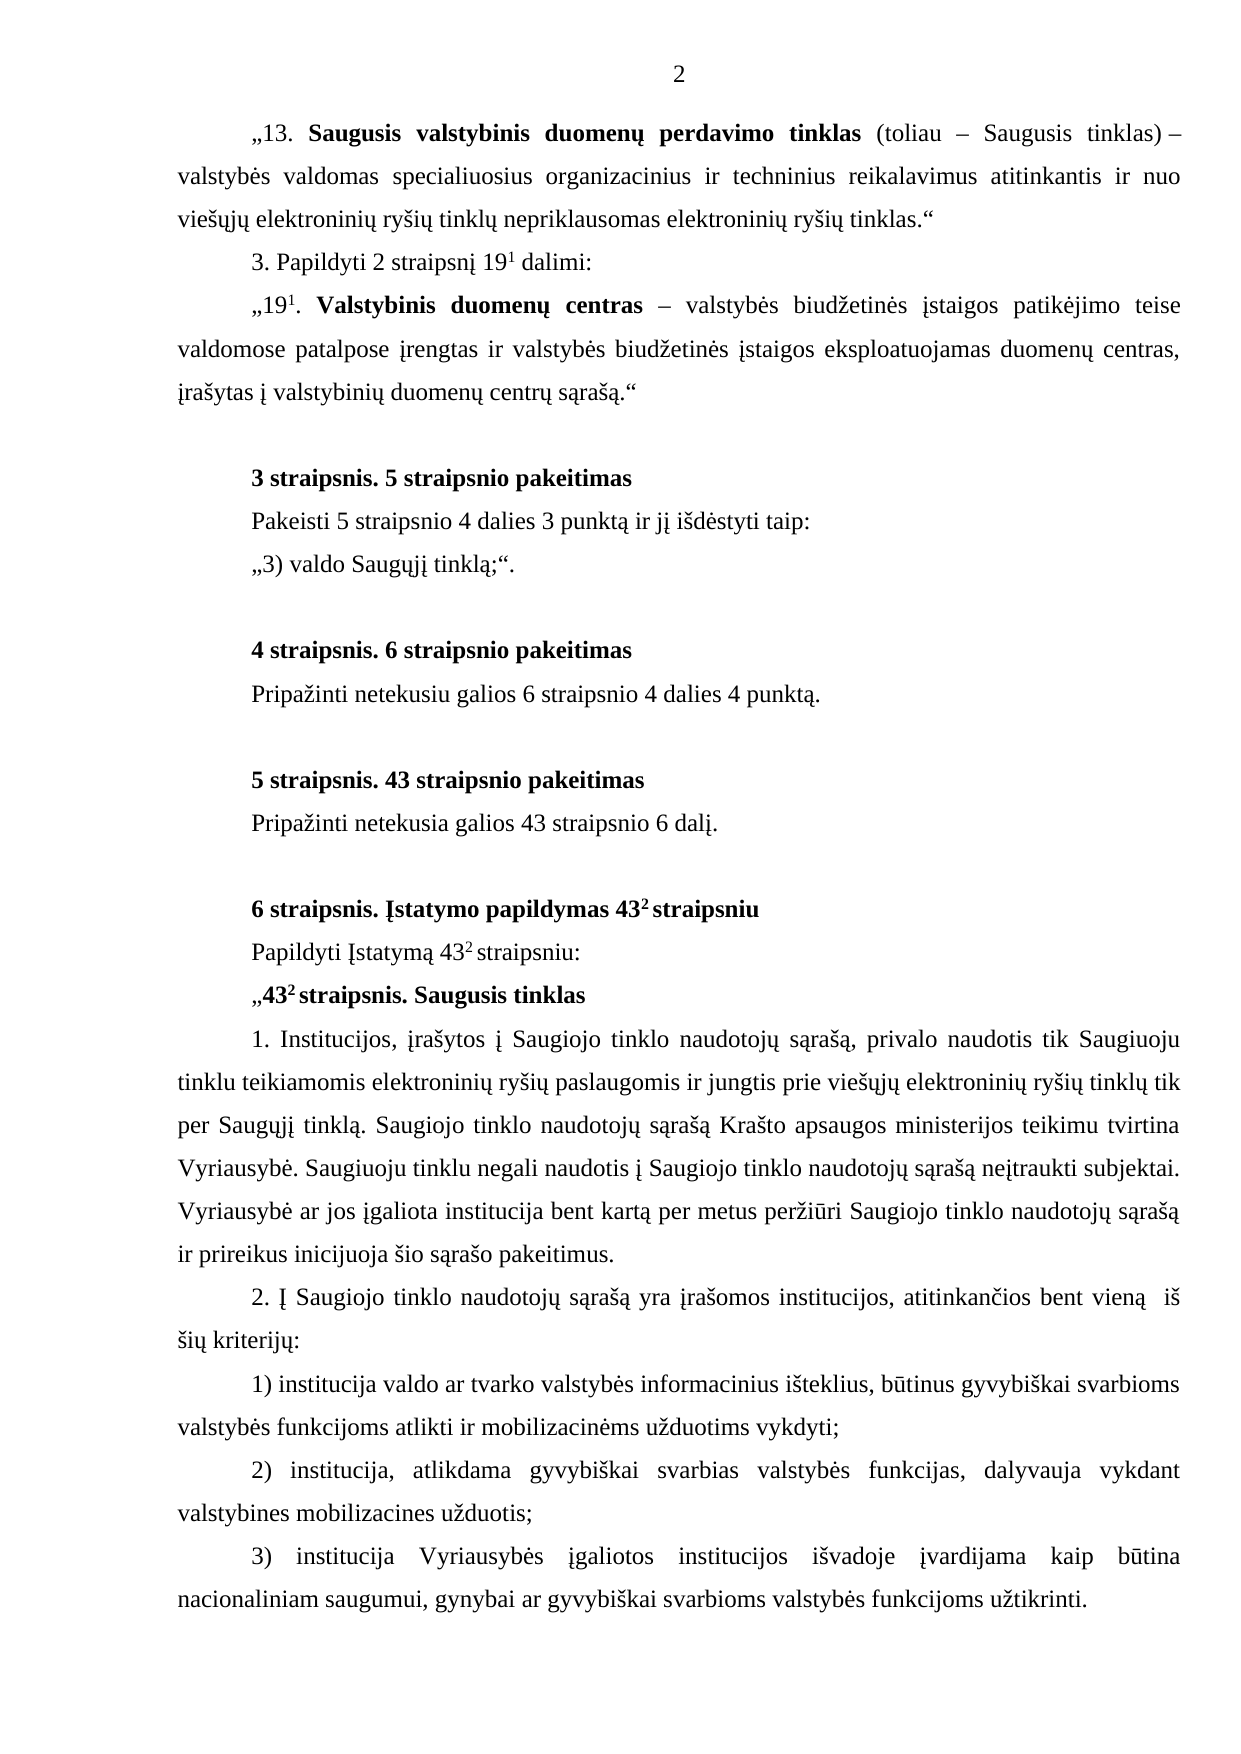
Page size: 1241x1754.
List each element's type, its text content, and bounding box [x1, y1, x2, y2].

text 5 straipsnis. 43 straipsnio pakeitimas [177, 765, 1181, 794]
text Pripažinti netekusiu galios 6 straipsnio 4 dalies 4 punktą. [177, 679, 1181, 707]
text 3 straipsnis. 5 straipsnio pakeitimas [177, 463, 1181, 492]
text „191. Valstybinis duomenų centras – valstybės biudžetinės įstaigos patikėjimo teise valdomose patalpose įrengtas ir valstybės biudžetinės įstaigos eksploatuojamas duomenų centras, įrašytas į valstybinių duomenų centrų sąrašą.“ [177, 291, 1181, 406]
text 3) institucija Vyriausybės įgaliotos institucijos išvadoje įvardijama kaip būtina nacionaliniam saugumui, gynybai ar gyvybiškai svarbioms valstybės funkcijoms užtikrinti. [177, 1541, 1181, 1613]
text 1) institucija valdo ar tvarko valstybės informacinius išteklius, būtinus gyvybiškai svarbioms valstybės funkcijoms atlikti ir mobilizacinėms užduotims vykdyti; [177, 1369, 1181, 1441]
text 1. Institucijos, įrašytos į Saugiojo tinklo naudotojų sąrašą, privalo naudotis tik Saugiuoju tinklu teikiamomis elektroninių ryšių paslaugomis ir jungtis prie viešųjų elektroninių ryšių tinklų tik per Saugųjį tinklą. Saugiojo tinklo naudotojų sąrašą Krašto apsaugos ministerijos teikimu tvirtina Vyriausybė. Saugiuoju tinklu negali naudotis į Saugiojo tinklo naudotojų sąrašą neįtraukti subjektai. Vyriausybė ar jos įgaliota institucija bent kartą per metus peržiūri Saugiojo tinklo naudotojų sąrašą ir prireikus inicijuoja šio sąrašo pakeitimus. [177, 1024, 1181, 1268]
text Pripažinti netekusia galios 43 straipsnio 6 dalį. [177, 808, 1181, 837]
text 3. Papildyti 2 straipsnį 191 dalimi: [177, 247, 1181, 276]
text 2) institucija, atlikdama gyvybiškai svarbias valstybės funkcijas, dalyvauja vykdant valstybines mobilizacines užduotis; [177, 1455, 1181, 1527]
text „432 straipsnis. Saugusis tinklas [177, 981, 1181, 1009]
text 6 straipsnis. Įstatymo papildymas 432 straipsniu [177, 894, 1181, 923]
text 4 straipsnis. 6 straipsnio pakeitimas [177, 636, 1181, 664]
text Pakeisti 5 straipsnio 4 dalies 3 punktą ir jį išdėstyti taip: [177, 506, 1181, 535]
text „13. Saugusis valstybinis duomenų perdavimo tinklas (toliau – Saugusis tinklas) – valstybės valdomas specialiuosius organizacinius ir techninius reikalavimus atitinkantis ir nuo viešųjų elektroninių ryšių tinklų nepriklausomas elektroninių ryšių tinklas.“ [177, 118, 1181, 233]
text 2. Į Saugiojo tinklo naudotojų sąrašą yra įrašomos institucijos, atitinkančios bent vieną iš šių kriterijų: [177, 1282, 1181, 1354]
text „3) valdo Saugųjį tinklą;“. [177, 549, 1181, 578]
text Papildyti Įstatymą 432 straipsniu: [177, 937, 1181, 966]
